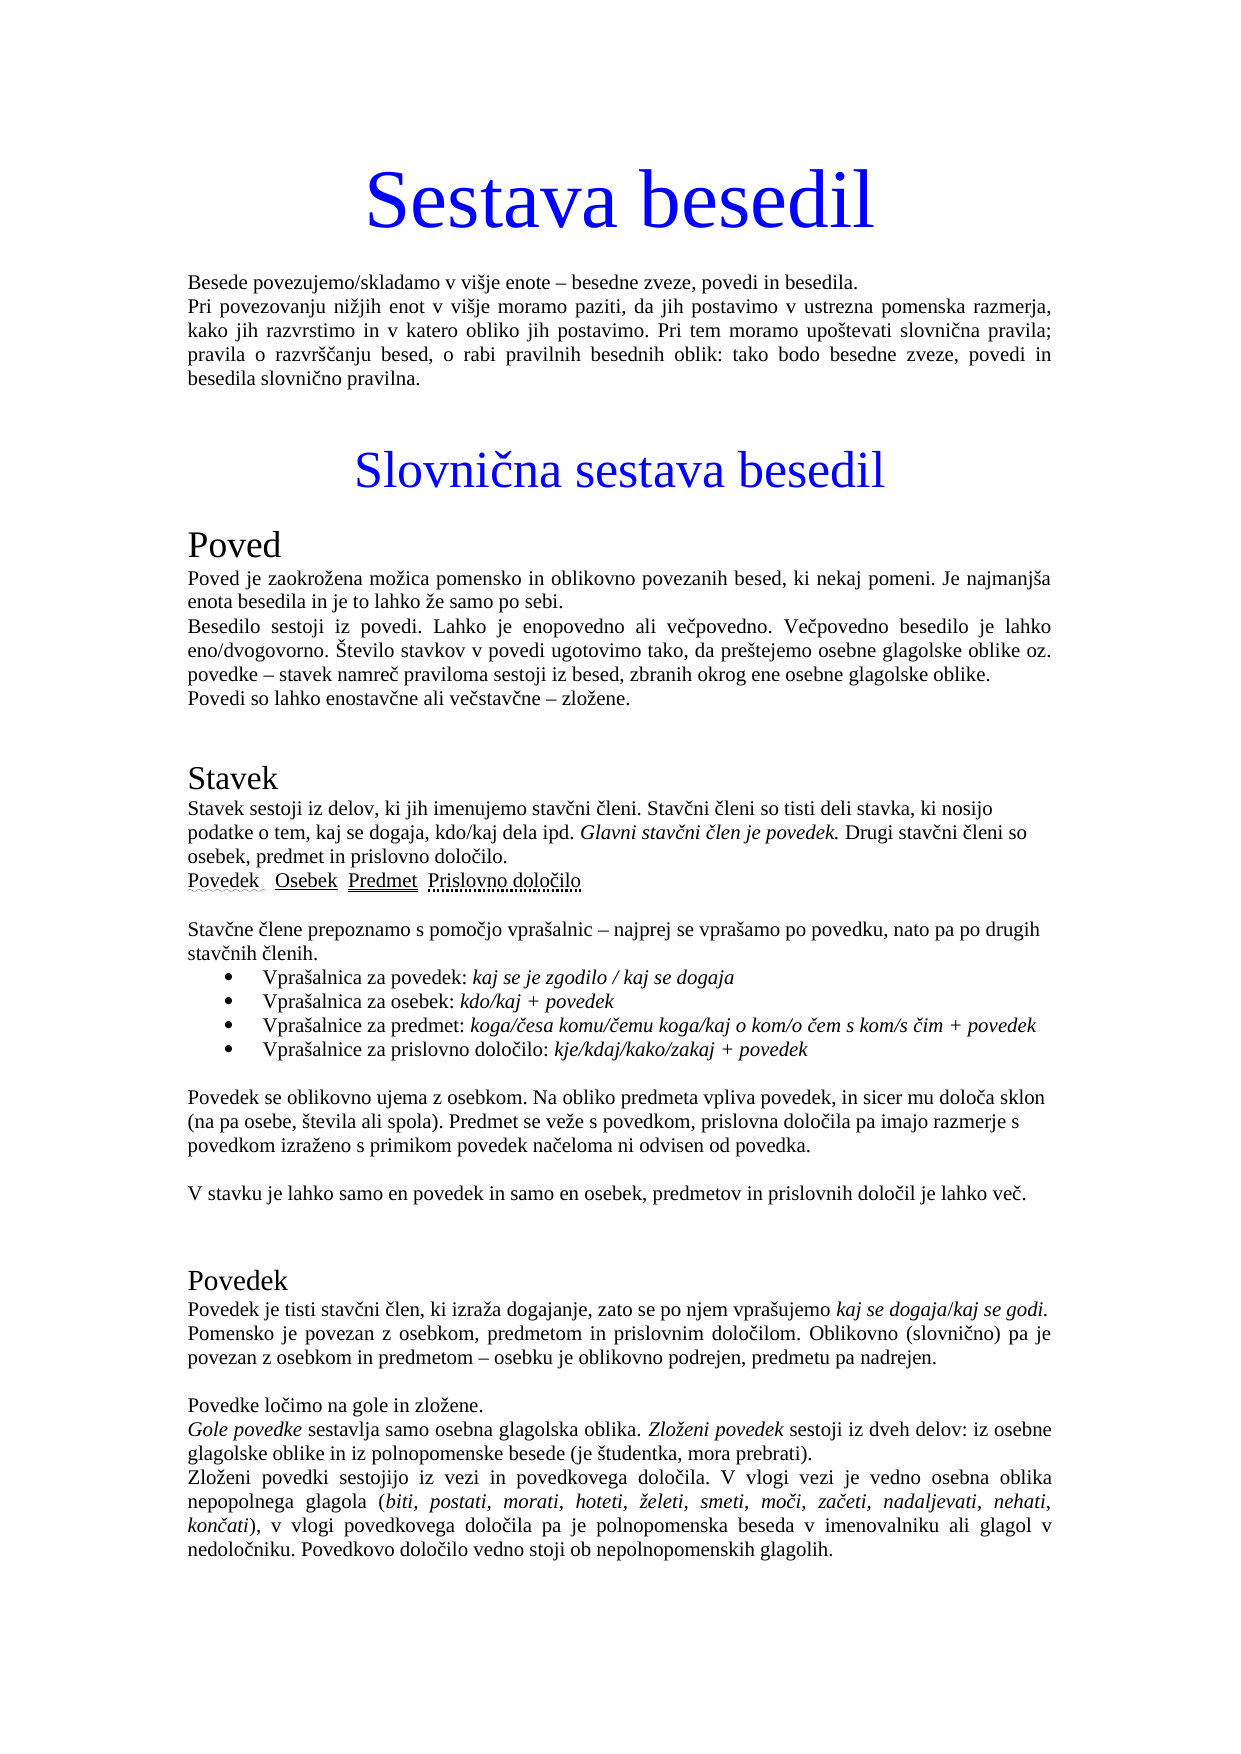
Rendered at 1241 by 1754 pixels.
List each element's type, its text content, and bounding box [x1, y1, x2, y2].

list Vprašalnice za prislovno določilo: kje/kdaj/kako/zakaj + povedek [225, 1037, 1053, 1061]
list Vprašalnica za osebek: kdo/kaj + povedek [225, 989, 1053, 1013]
text Pri povezovanju nižjih enot v višje moramo paziti, da jih postavimo v ustrezna pomenska razmerja, kako jih razvrstimo in v katero obliko jih postavimo. Pri tem moramo upoštevati slovnična pravila; pravila o razvrščanju besed, o rabi pravilnih besednih oblik: tako bodo besedne zveze, povedi in besedila slovnično pravilna. [187, 294, 1053, 390]
title Sestava besedil [187, 150, 1053, 246]
list Vprašalnice za predmet: koga/česa komu/čemu koga/kaj o kom/o čem s kom/s čim + povedek [225, 1013, 1053, 1037]
text Povedek se oblikovno ujema z osebkom. Na obliko predmeta vpliva povedek, in sicer mu določa sklon (na pa osebe, števila ali spola). Predmet se veže s povedkom, prislovna določila pa imajo razmerje s povedkom izraženo s primikom povedek načeloma ni odvisen od povedka. [187, 1085, 1053, 1157]
text Stavčne člene prepoznamo s pomočjo vprašalnic – najprej se vprašamo po povedku, nato pa po drugih stavčnih členih. [187, 917, 1053, 965]
text Zloženi povedki sestojijo iz vezi in povedkovega določila. V vlogi vezi je vedno osebna oblika nepopolnega glagola (biti, postati, morati, hoteti, želeti, smeti, moči, začeti, nadaljevati, nehati, končati), v vlogi povedkovega določila pa je polnopomenska beseda v imenovalniku ali glagol v nedoločniku. Povedkovo določilo vedno stoji ob nepolnopomenskih glagolih. [187, 1465, 1053, 1561]
subtitle Stavek [187, 758, 1053, 796]
text Povedek [187, 1263, 1053, 1296]
list Vprašalnica za povedek: kaj se je zgodilo / kaj se dogaja [225, 965, 1053, 989]
text Povedi so lahko enostavčne ali večstavčne – zložene. [187, 686, 1053, 710]
subtitle Slovnična sestava besedil [187, 438, 1053, 498]
text Gole povedke sestavlja samo osebna glagolska oblika. Zloženi povedek sestoji iz dveh delov: iz osebne glagolske oblike in iz polnopomenske besede (je študentka, mora prebrati). [187, 1417, 1053, 1465]
text V stavku je lahko samo en povedek in samo en osebek, predmetov in prislovnih določil je lahko več. [187, 1181, 1053, 1205]
text Povedek je tisti stavčni člen, ki izraža dogajanje, zato se po njem vprašujemo kaj se dogaja/kaj se godi. [187, 1296, 1053, 1321]
text Besedilo sestoji iz povedi. Lahko je enopovedno ali večpovedno. Večpovedno besedilo je lahko eno/dvogovorno. Število stavkov v povedi ugotovimo tako, da preštejemo osebne glagolske oblike oz. povedke – stavek namreč praviloma sestoji iz besed, zbranih okrog ene osebne glagolske oblike. [187, 613, 1053, 686]
subtitle Poved [187, 522, 1053, 565]
text Besede povezujemo/skladamo v višje enote – besedne zveze, povedi in besedila. [187, 270, 1053, 294]
text Stavek sestoji iz delov, ki jih imenujemo stavčni členi. Stavčni členi so tisti deli stavka, ki nosijo podatke o tem, kaj se dogaja, kdo/kaj dela ipd. Glavni stavčni člen je povedek. Drugi stavčni členi so osebek, predmet in prislovno določilo. [187, 796, 1053, 868]
text Povedke ločimo na gole in zložene. [187, 1393, 1053, 1417]
text Poved je zaokrožena možica pomensko in oblikovno povezanih besed, ki nekaj pomeni. Je najmanjša enota besedila in je to lahko že samo po sebi. [187, 565, 1053, 613]
text Povedek Osebek Predmet Prislovno določilo [187, 868, 1053, 892]
text Pomensko je povezan z osebkom, predmetom in prislovnim določilom. Oblikovno (slovnično) pa je povezan z osebkom in predmetom – osebku je oblikovno podrejen, predmetu pa nadrejen. [187, 1321, 1053, 1369]
